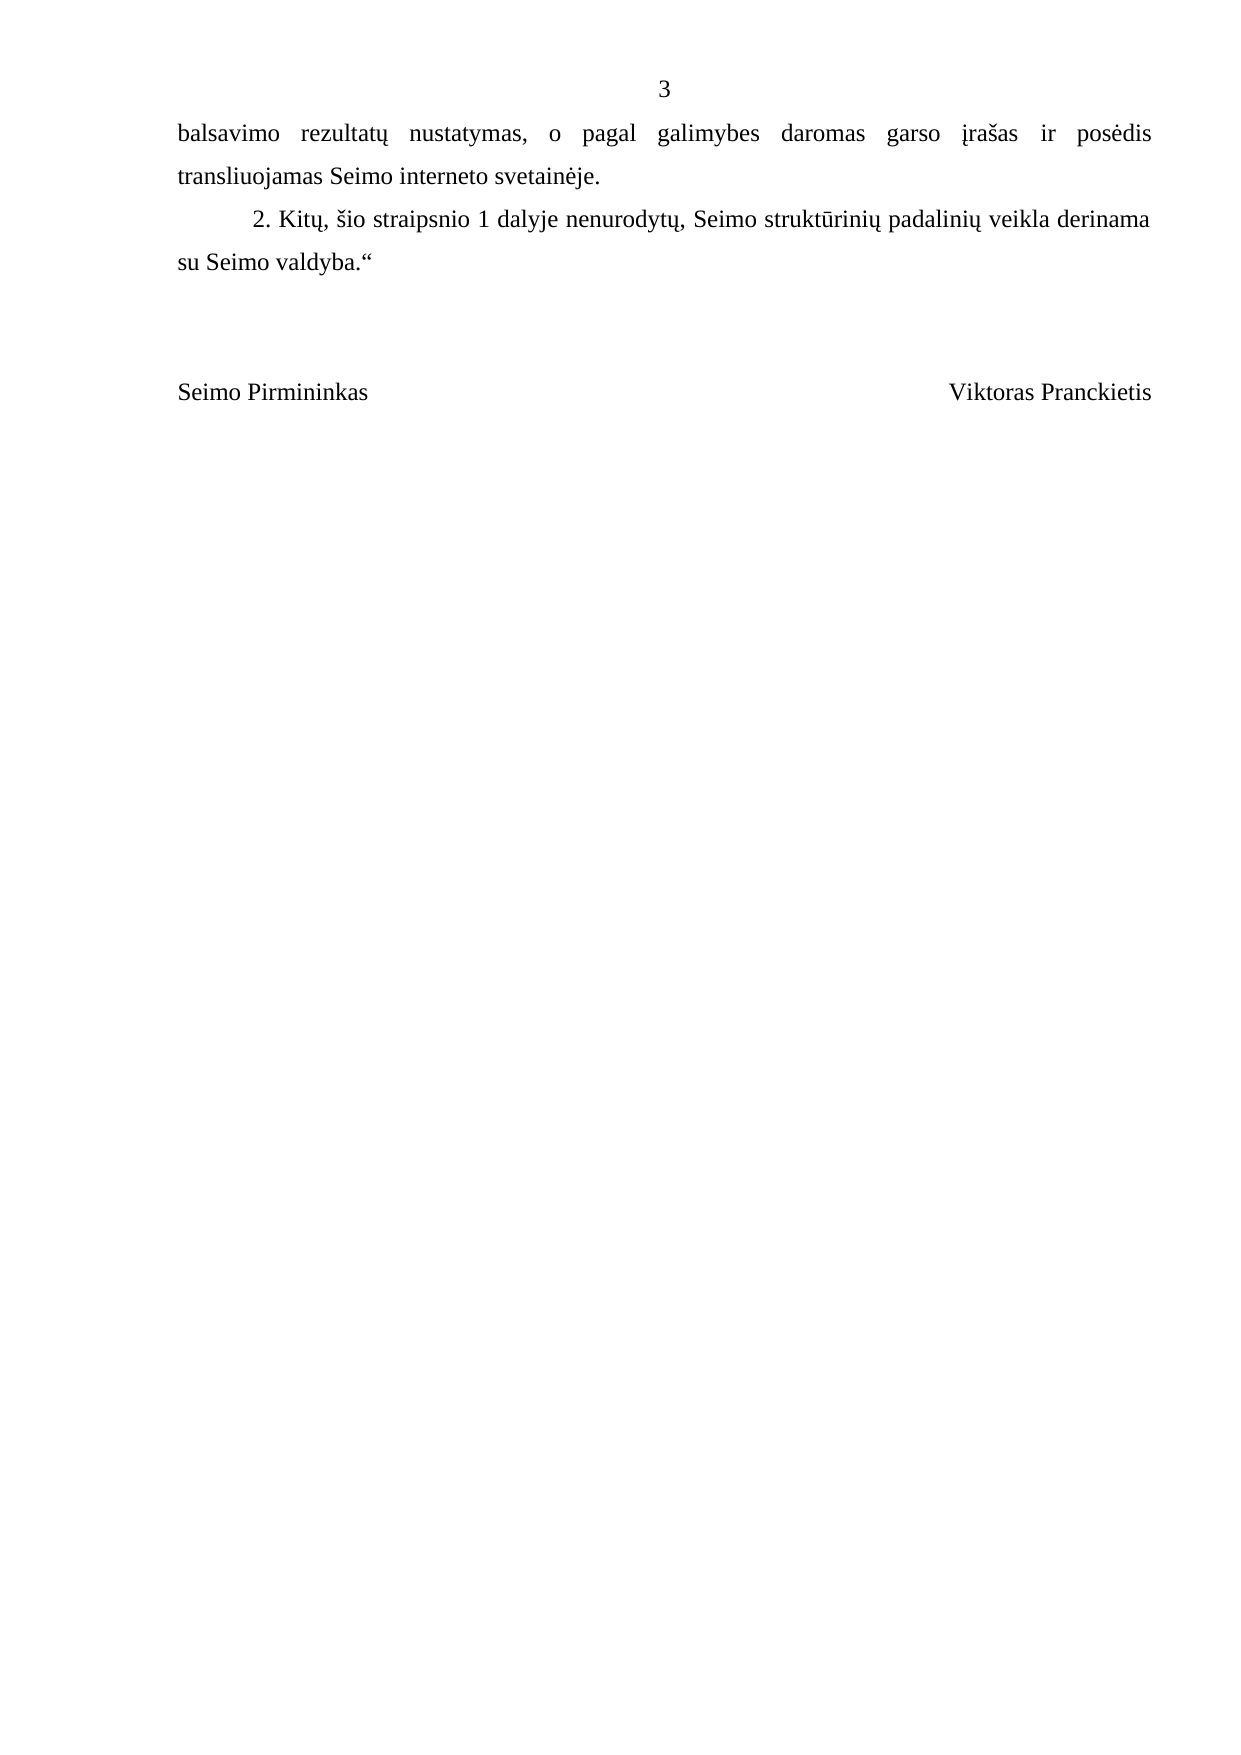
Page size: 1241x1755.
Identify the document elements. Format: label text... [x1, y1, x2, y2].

text Seimo Pirmininkas Viktoras Pranckietis [177, 377, 1152, 406]
text 2. Kitų, šio straipsnio 1 dalyje nenurodytų, Seimo struktūrinių padalinių veikla derinama su Seimo valdyba.“ [177, 204, 1152, 276]
text balsavimo rezultatų nustatymas, o pagal galimybes daromas garso įrašas ir posėdis transliuojamas Seimo interneto svetainėje. [177, 118, 1152, 190]
